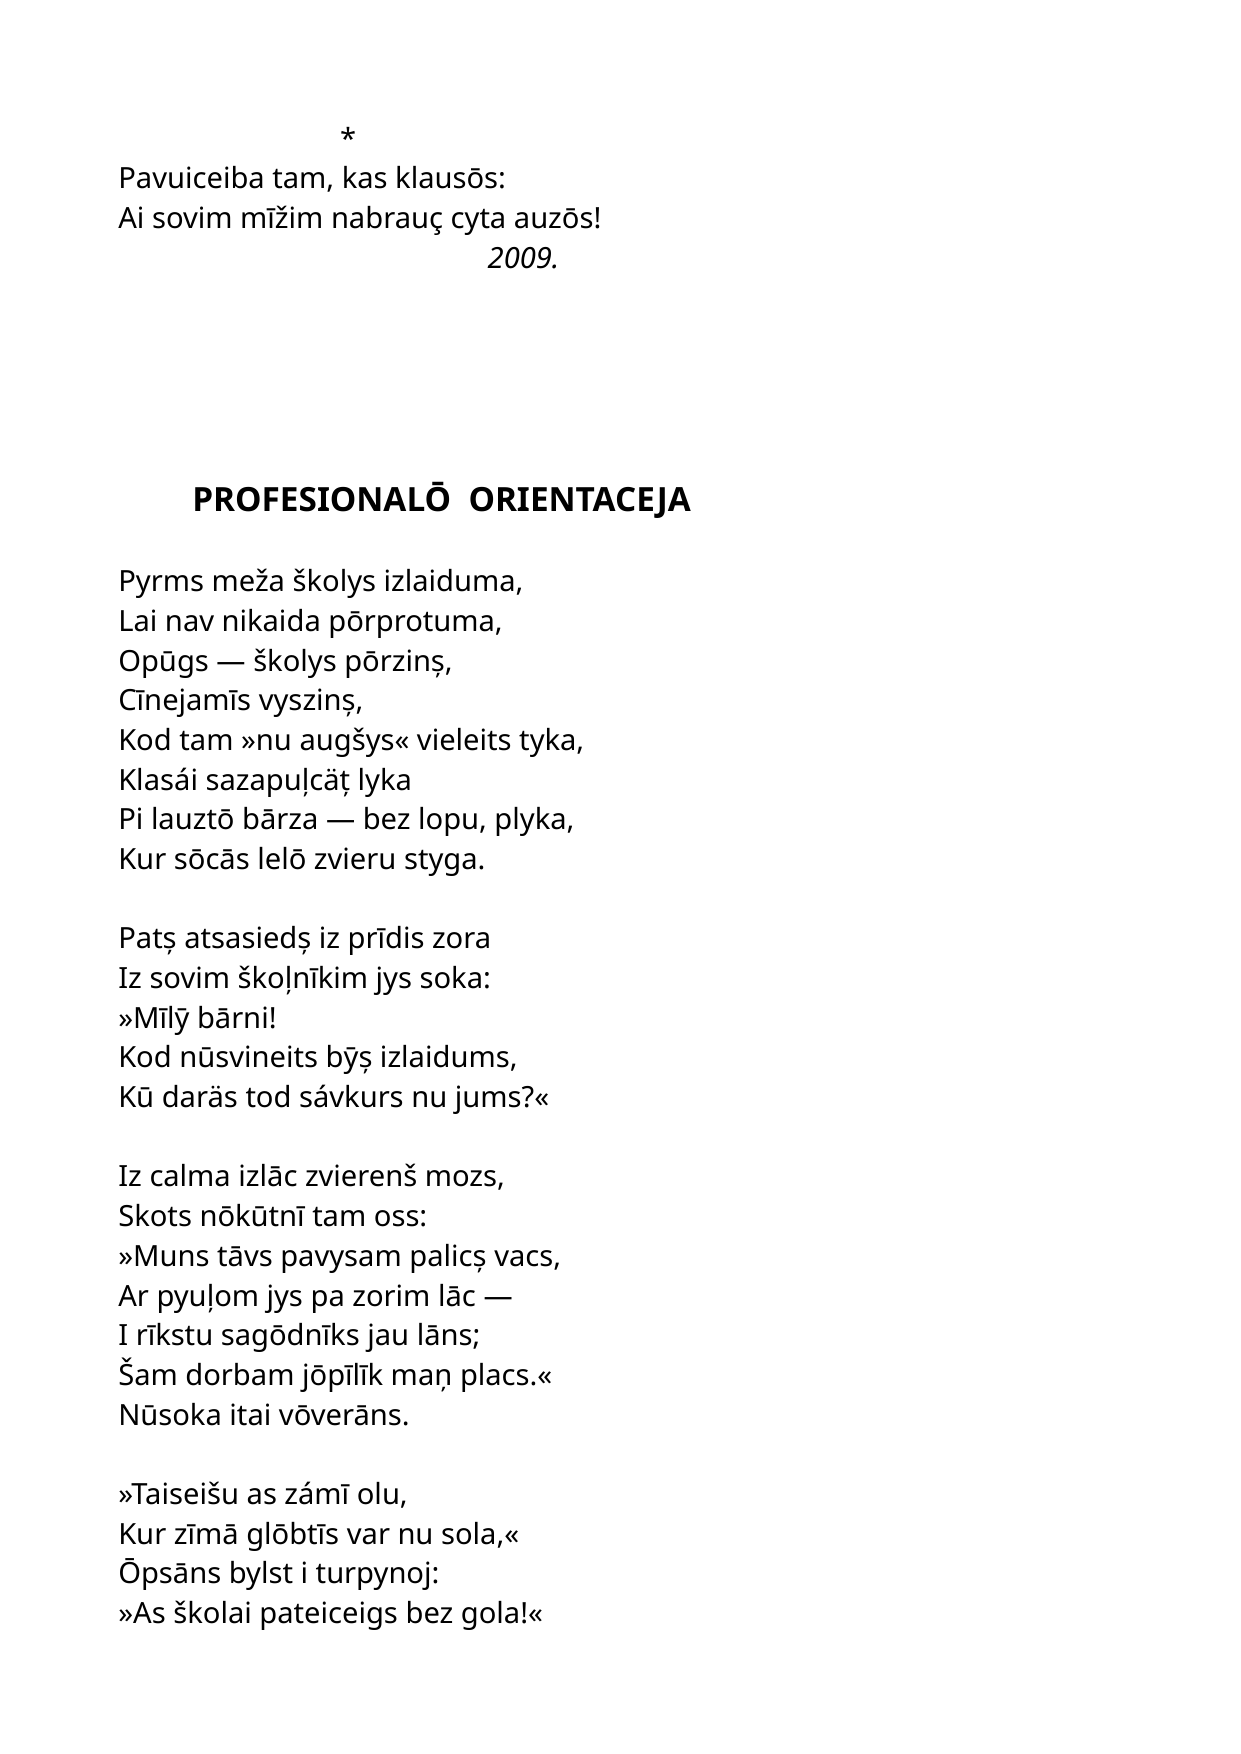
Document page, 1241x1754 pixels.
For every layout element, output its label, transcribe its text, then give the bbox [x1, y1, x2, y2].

text Pyrms meža školys izlaiduma, Lai nav nikaida pōrprotuma, Opūgs — školys pōrzinș, Cīnejamīs vyszinș, Kod tam »nu augšys« vieleits tyka, Klasái sazapuļcäț lyka Pi lauztō bārza — bez lopu, plyka, Kur sōcās lelō zvieru styga. Patș atsasiedș iz prīdis zora Iz sovim škoļnīkim jys soka: »Mīlȳ bārni! Kod nūsvineits bȳș izlaidums, Kū daräs tod sávkurs nu jums?« Iz calma izlāc zvierenš mozs, Skots nōkūtnī tam oss: »Muns tāvs pavysam palicș vacs, Ar pyuļom jys pa zorim lāc — I rīkstu sagōdnīks jau lāns; Šam dorbam jōpīlīk maņ placs.« Nūsoka itai vōverāns. »Taiseišu as zámī olu, Kur zīmā glōbtīs var nu sola,« Ōpsāns bylst i turpynoj: »As školai pateiceigs bez gola!« [118, 560, 1122, 1632]
text PROFESIONALŌ ORIENTACEJA [118, 475, 1122, 521]
text Pavuiceiba tam, kas klausōs: [118, 158, 1122, 197]
text * [118, 118, 1122, 158]
text Ai sovim mīžim nabrauç cyta auzōs! [118, 197, 1122, 237]
text 2009. [118, 237, 1122, 277]
